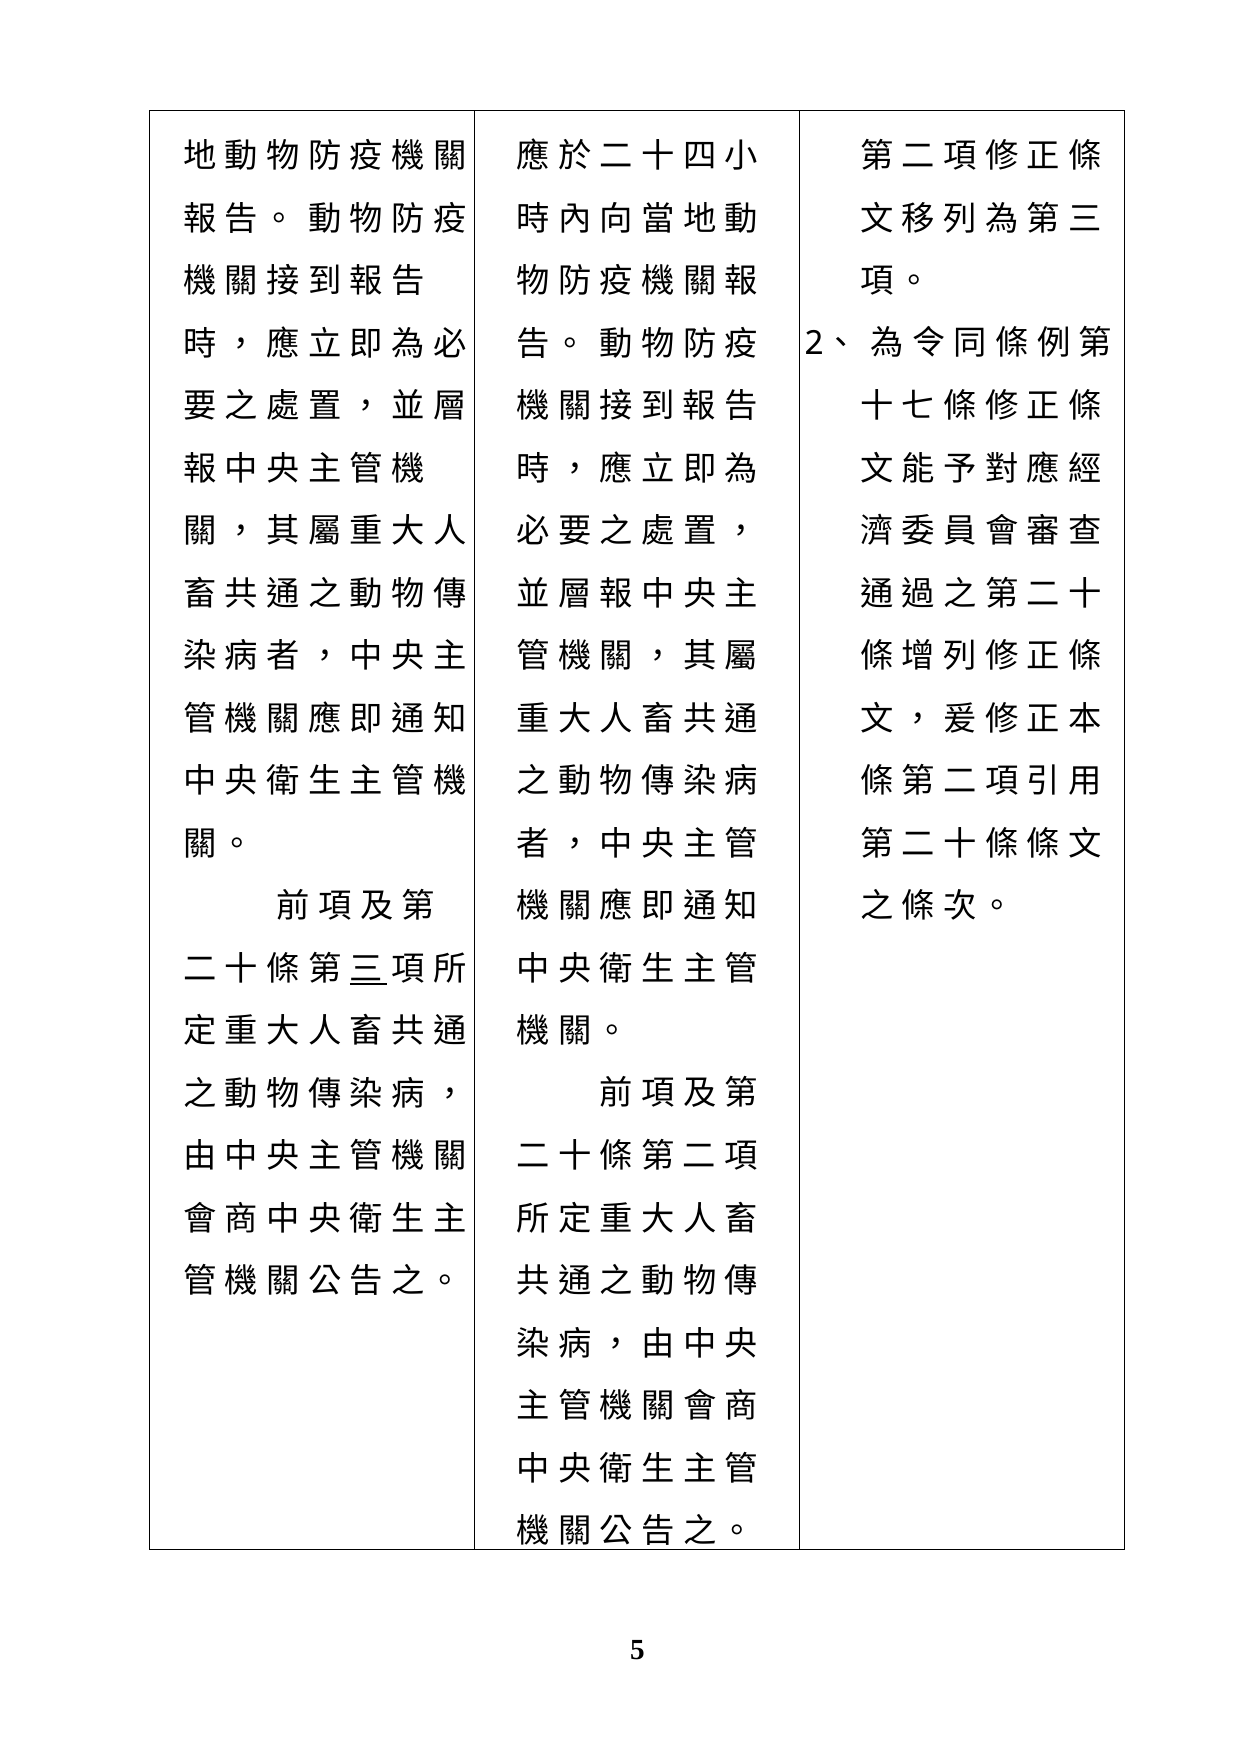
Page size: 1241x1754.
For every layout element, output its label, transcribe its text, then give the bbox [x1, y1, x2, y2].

table_cell 地動物防疫機關報告。動物防疫機關接到報告時，應立即為必要之處置，並層報中央主管機關，其屬重大人畜共通之動物傳染病者，中央主管機關應即通知中央衛生主管機關。 前項及第二十條第三項所定重大人畜共通之動物傳染病，由中央主管機關會商中央衛生主管機關公告之。 [150, 111, 474, 1549]
table_cell 應於二十四小時內向當地動物防疫機關報告。動物防疫機關接到報告時，應立即為必要之處置，並層報中央主管機關，其屬重大人畜共通之動物傳染病者，中央主管機關應即通知中央衛生主管機關。 前項及第二十條第二項所定重大人畜共通之動物傳染病，由中央主管機關會商中央衛生主管機關公告之。 [475, 111, 799, 1549]
table_cell 第二項修正條文移列為第三項。 為令同條例第十七條修正條文能予對應經濟委員會審查通過之第二十條增列修正條文，爰修正本條第二項引用第二十條條文之條次。 [800, 111, 1124, 1549]
